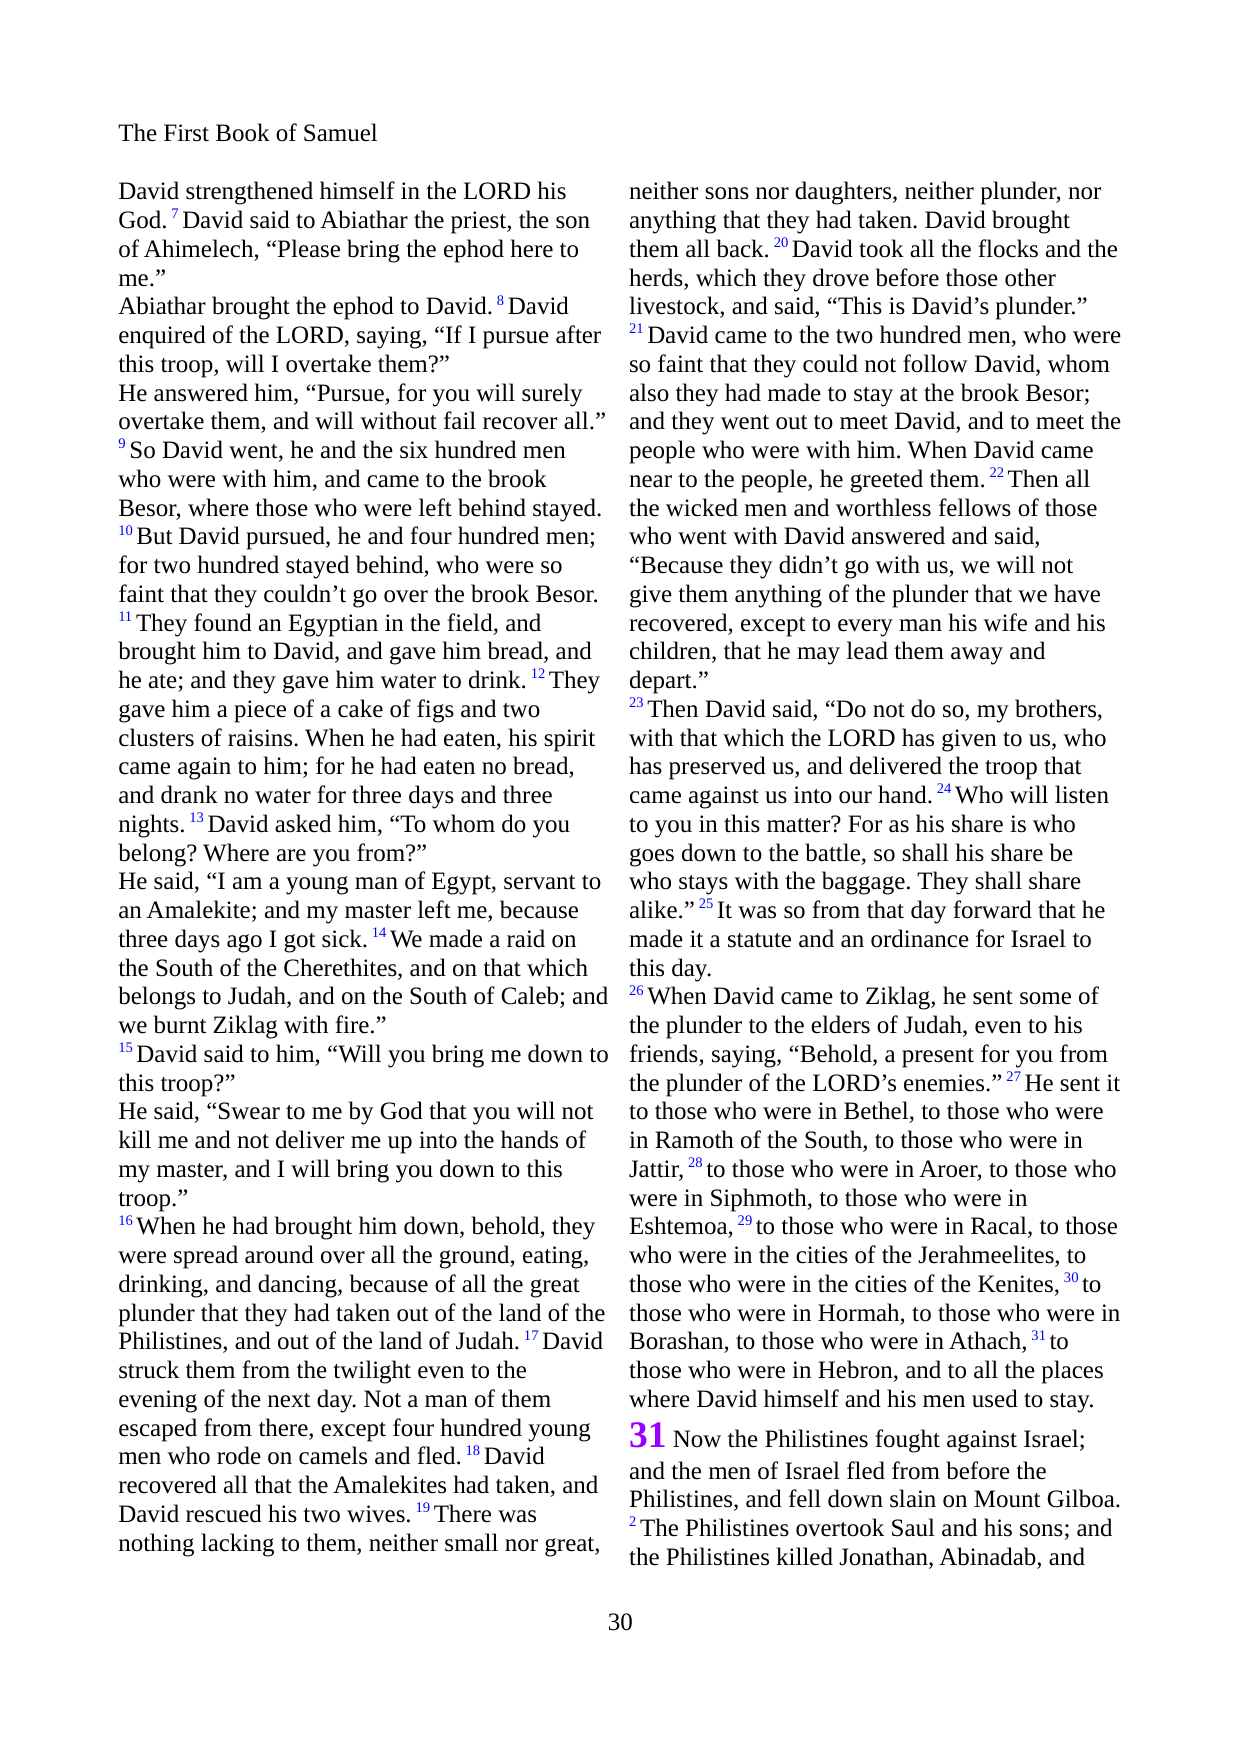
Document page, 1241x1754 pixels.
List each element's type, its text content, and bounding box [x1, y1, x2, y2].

text 15 David said to him, “Will you bring me down to this troop?” [118, 1039, 611, 1096]
text 31 Now the Philistines fought against Israel; and the men of Israel fled from before the Philistines, and fell down slain on Mount Gilboa. 2 The Philistines overtook Saul and his sons; and the Philistines killed Jonathan, Abinadab, and [629, 1413, 1122, 1571]
text He said, “Swear to me by God that you will not kill me and not deliver me up into the hands of my master, and I will bring you down to this troop.” [118, 1096, 611, 1211]
text 21 David came to the two hundred men, who were so faint that they could not follow David, whom also they had made to stay at the brook Besor; and they went out to meet David, and to meet the people who were with him. When David came near to the people, he greeted them. 22 Then all the wicked men and worthless fellows of those who went with David answered and said, “Because they didn’t go with us, we will not give them anything of the plunder that we have recovered, except to every man his wife and his children, that he may lead them away and depart.” [629, 320, 1122, 694]
text 16 When he had brought him down, behold, they were spread around over all the ground, eating, drinking, and dancing, because of all the great plunder that they had taken out of the land of the Philistines, and out of the land of Judah. 17 David struck them from the twilight even to the evening of the next day. Not a man of them escaped from there, except four hundred young men who rode on camels and fled. 18 David recovered all that the Amalekites had taken, and David rescued his two wives. 19 There was nothing lacking to them, neither small nor great, [118, 1211, 611, 1556]
text 9 So David went, he and the six hundred men who were with him, and came to the brook Besor, where those who were left behind stayed. 10 But David pursued, he and four hundred men; for two hundred stayed behind, who were so faint that they couldn’t go over the brook Besor. 11 They found an Egyptian in the field, and brought him to David, and gave him bread, and he ate; and they gave him water to drink. 12 They gave him a piece of a cake of figs and two clusters of raisins. When he had eaten, his spirit came again to him; for he had eaten no bread, and drank no water for three days and three nights. 13 David asked him, “To whom do you belong? Where are you from?” [118, 435, 611, 866]
text He answered him, “Pursue, for you will surely overtake them, and will without fail recover all.” [118, 378, 611, 435]
text 26 When David came to Ziklag, he sent some of the plunder to the elders of Judah, even to his friends, saying, “Behold, a present for you from the plunder of the LORD’s enemies.” 27 He sent it to those who were in Bethel, to those who were in Ramoth of the South, to those who were in Jattir, 28 to those who were in Aroer, to those who were in Siphmoth, to those who were in Eshtemoa, 29 to those who were in Racal, to those who were in the cities of the Jerahmeelites, to those who were in the cities of the Kenites, 30 to those who were in Hormah, to those who were in Borashan, to those who were in Athach, 31 to those who were in Hebron, and to all the places where David himself and his men used to stay. [629, 981, 1122, 1413]
text neither sons nor daughters, neither plunder, nor anything that they had taken. David brought them all back. 20 David took all the flocks and the herds, which they drove before those other livestock, and said, “This is David’s plunder.” [629, 176, 1122, 320]
text He said, “I am a young man of Egypt, servant to an Amalekite; and my master left me, because three days ago I got sick. 14 We made a raid on the South of the Cherethites, and on that which belongs to Judah, and on the South of Caleb; and we burnt Ziklag with fire.” [118, 866, 611, 1039]
text 23 Then David said, “Do not do so, my brothers, with that which the LORD has given to us, who has preserved us, and delivered the troop that came against us into our hand. 24 Who will listen to you in this matter? For as his share is who goes down to the battle, so shall his share be who stays with the baggage. They shall share alike.” 25 It was so from that day forward that he made it a statute and an ordinance for Israel to this day. [629, 694, 1122, 981]
text Abiathar brought the ephod to David. 8 David enquired of the LORD, saying, “If I pursue after this troop, will I overtake them?” [118, 291, 611, 378]
text David strengthened himself in the LORD his God. 7 David said to Abiathar the priest, the son of Ahimelech, “Please bring the ephod here to me.” [118, 176, 611, 291]
